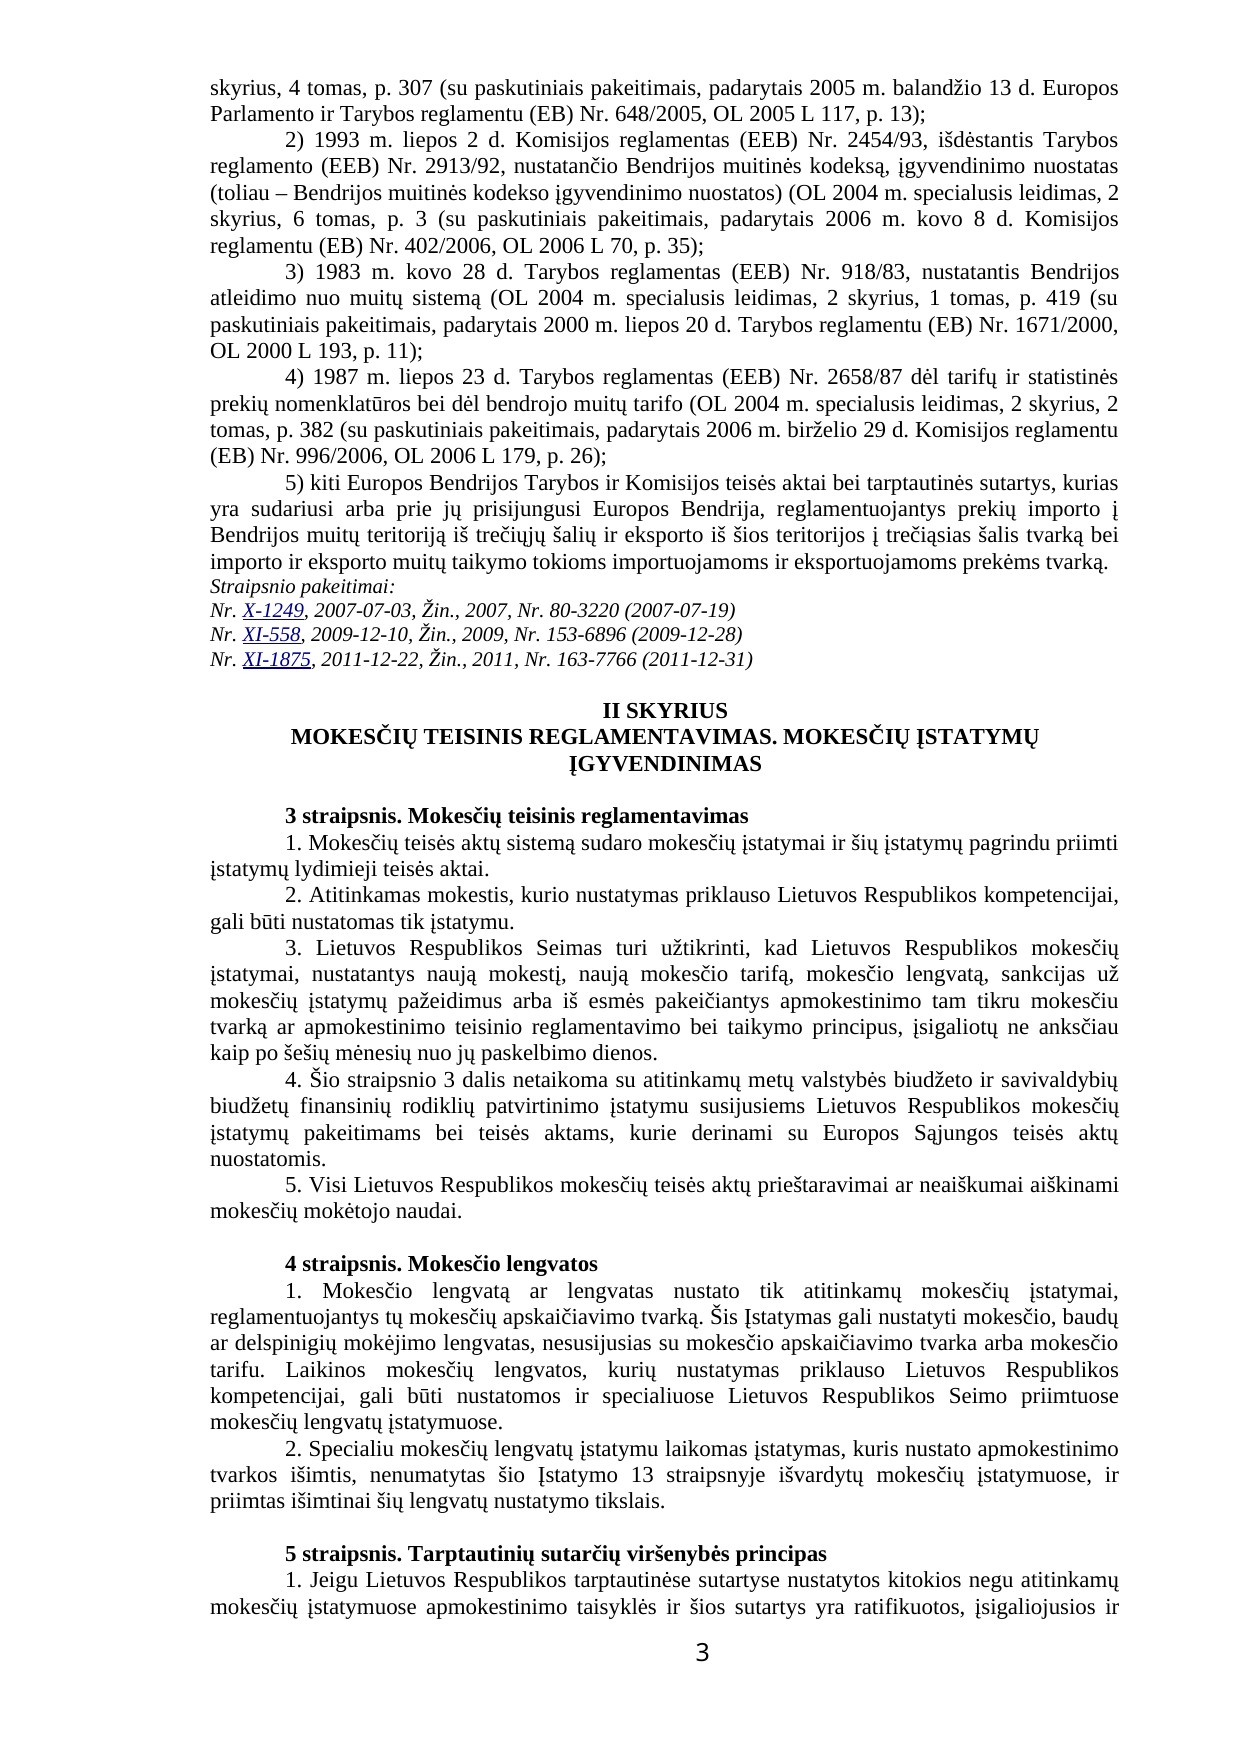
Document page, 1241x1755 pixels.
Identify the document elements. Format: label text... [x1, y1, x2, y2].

text 1. Mokesčio lengvatą ar lengvatas nustato tik atitinkamų mokesčių įstatymai, reglamentuojantys tų mokesčių apskaičiavimo tvarką. Šis Įstatymas gali nustatyti mokesčio, baudų ar delspinigių mokėjimo lengvatas, nesusijusias su mokesčio apskaičiavimo tvarka arba mokesčio tarifu. Laikinos mokesčių lengvatos, kurių nustatymas priklauso Lietuvos Respublikos kompetencijai, gali būti nustatomos ir specialiuose Lietuvos Respublikos Seimo priimtuose mokesčių lengvatų įstatymuose. [210, 1277, 1120, 1435]
text 4. Šio straipsnio 3 dalis netaikoma su atitinkamų metų valstybės biudžeto ir savivaldybių biudžetų finansinių rodiklių patvirtinimo įstatymu susijusiems Lietuvos Respublikos mokesčių įstatymų pakeitimams bei teisės aktams, kurie derinami su Europos Sąjungos teisės aktų nuostatomis. [210, 1066, 1120, 1171]
text 5. Visi Lietuvos Respublikos mokesčių teisės aktų prieštaravimai ar neaiškumai aiškinami mokesčių mokėtojo naudai. [210, 1171, 1120, 1224]
text 2. Specialiu mokesčių lengvatų įstatymu laikomas įstatymas, kuris nustato apmokestinimo tvarkos išimtis, nenumatytas šio Įstatymo 13 straipsnyje išvardytų mokesčių įstatymuose, ir priimtas išimtinai šių lengvatų nustatymo tikslais. [210, 1435, 1120, 1514]
text 5) kiti Europos Bendrijos Tarybos ir Komisijos teisės aktai bei tarptautinės sutartys, kurias yra sudariusi arba prie jų prisijungusi Europos Bendrija, reglamentuojantys prekių importo į Bendrijos muitų teritoriją iš trečiųjų šalių ir eksporto iš šios teritorijos į trečiąsias šalis tvarką bei importo ir eksporto muitų taikymo tokioms importuojamoms ir eksportuojamoms prekėms tvarką. [210, 469, 1120, 574]
text 5 straipsnis. Tarptautinių sutarčių viršenybės principas [210, 1540, 1120, 1567]
text Straipsnio pakeitimai: [210, 574, 1120, 598]
text MOKESČIŲ TEISINIS REGLAMENTAVIMAS. MOKESČIŲ ĮSTATYMŲ ĮGYVENDINIMAS [210, 723, 1120, 776]
text 3) 1983 m. kovo 28 d. Tarybos reglamentas (EEB) Nr. 918/83, nustatantis Bendrijos atleidimo nuo muitų sistemą (OL 2004 m. specialusis leidimas, 2 skyrius, 1 tomas, p. 419 (su paskutiniais pakeitimais, padarytais 2000 m. liepos 20 d. Tarybos reglamentu (EB) Nr. 1671/2000, OL 2000 L 193, p. 11); [210, 258, 1120, 363]
text Nr. X-1249, 2007-07-03, Žin., 2007, Nr. 80-3220 (2007-07-19) [210, 598, 1120, 622]
text 1. Jeigu Lietuvos Respublikos tarptautinėse sutartyse nustatytos kitokios negu atitinkamų mokesčių įstatymuose apmokestinimo taisyklės ir šios sutartys yra ratifikuotos, įsigaliojusios ir [210, 1567, 1120, 1619]
text 2) 1993 m. liepos 2 d. Komisijos reglamentas (EEB) Nr. 2454/93, išdėstantis Tarybos reglamento (EEB) Nr. 2913/92, nustatančio Bendrijos muitinės kodeksą, įgyvendinimo nuostatas (toliau – Bendrijos muitinės kodekso įgyvendinimo nuostatos) (OL 2004 m. specialusis leidimas, 2 skyrius, 6 tomas, p. 3 (su paskutiniais pakeitimais, padarytais 2006 m. kovo 8 d. Komisijos reglamentu (EB) Nr. 402/2006, OL 2006 L 70, p. 35); [210, 126, 1120, 258]
text Nr. XI-558, 2009-12-10, Žin., 2009, Nr. 153-6896 (2009-12-28) [210, 622, 1120, 646]
text 3. Lietuvos Respublikos Seimas turi užtikrinti, kad Lietuvos Respublikos mokesčių įstatymai, nustatantys naują mokestį, naują mokesčio tarifą, mokesčio lengvatą, sankcijas už mokesčių įstatymų pažeidimus arba iš esmės pakeičiantys apmokestinimo tam tikru mokesčiu tvarką ar apmokestinimo teisinio reglamentavimo bei taikymo principus, įsigaliotų ne anksčiau kaip po šešių mėnesių nuo jų paskelbimo dienos. [210, 934, 1120, 1066]
text skyrius, 4 tomas, p. 307 (su paskutiniais pakeitimais, padarytais 2005 m. balandžio 13 d. Europos Parlamento ir Tarybos reglamentu (EB) Nr. 648/2005, OL 2005 L 117, p. 13); [210, 73, 1120, 126]
text 4) 1987 m. liepos 23 d. Tarybos reglamentas (EEB) Nr. 2658/87 dėl tarifų ir statistinės prekių nomenklatūros bei dėl bendrojo muitų tarifo (OL 2004 m. specialusis leidimas, 2 skyrius, 2 tomas, p. 382 (su paskutiniais pakeitimais, padarytais 2006 m. birželio 29 d. Komisijos reglamentu (EB) Nr. 996/2006, OL 2006 L 179, p. 26); [210, 363, 1120, 469]
text 1. Mokesčių teisės aktų sistemą sudaro mokesčių įstatymai ir šių įstatymų pagrindu priimti įstatymų lydimieji teisės aktai. [210, 829, 1120, 881]
text II SKYRIUS [210, 697, 1120, 723]
text 2. Atitinkamas mokestis, kurio nustatymas priklauso Lietuvos Respublikos kompetencijai, gali būti nustatomas tik įstatymu. [210, 881, 1120, 934]
text Nr. XI-1875, 2011-12-22, Žin., 2011, Nr. 163-7766 (2011-12-31) [210, 646, 1120, 671]
text 3 straipsnis. Mokesčių teisinis reglamentavimas [210, 802, 1120, 829]
text 4 straipsnis. Mokesčio lengvatos [210, 1250, 1120, 1277]
